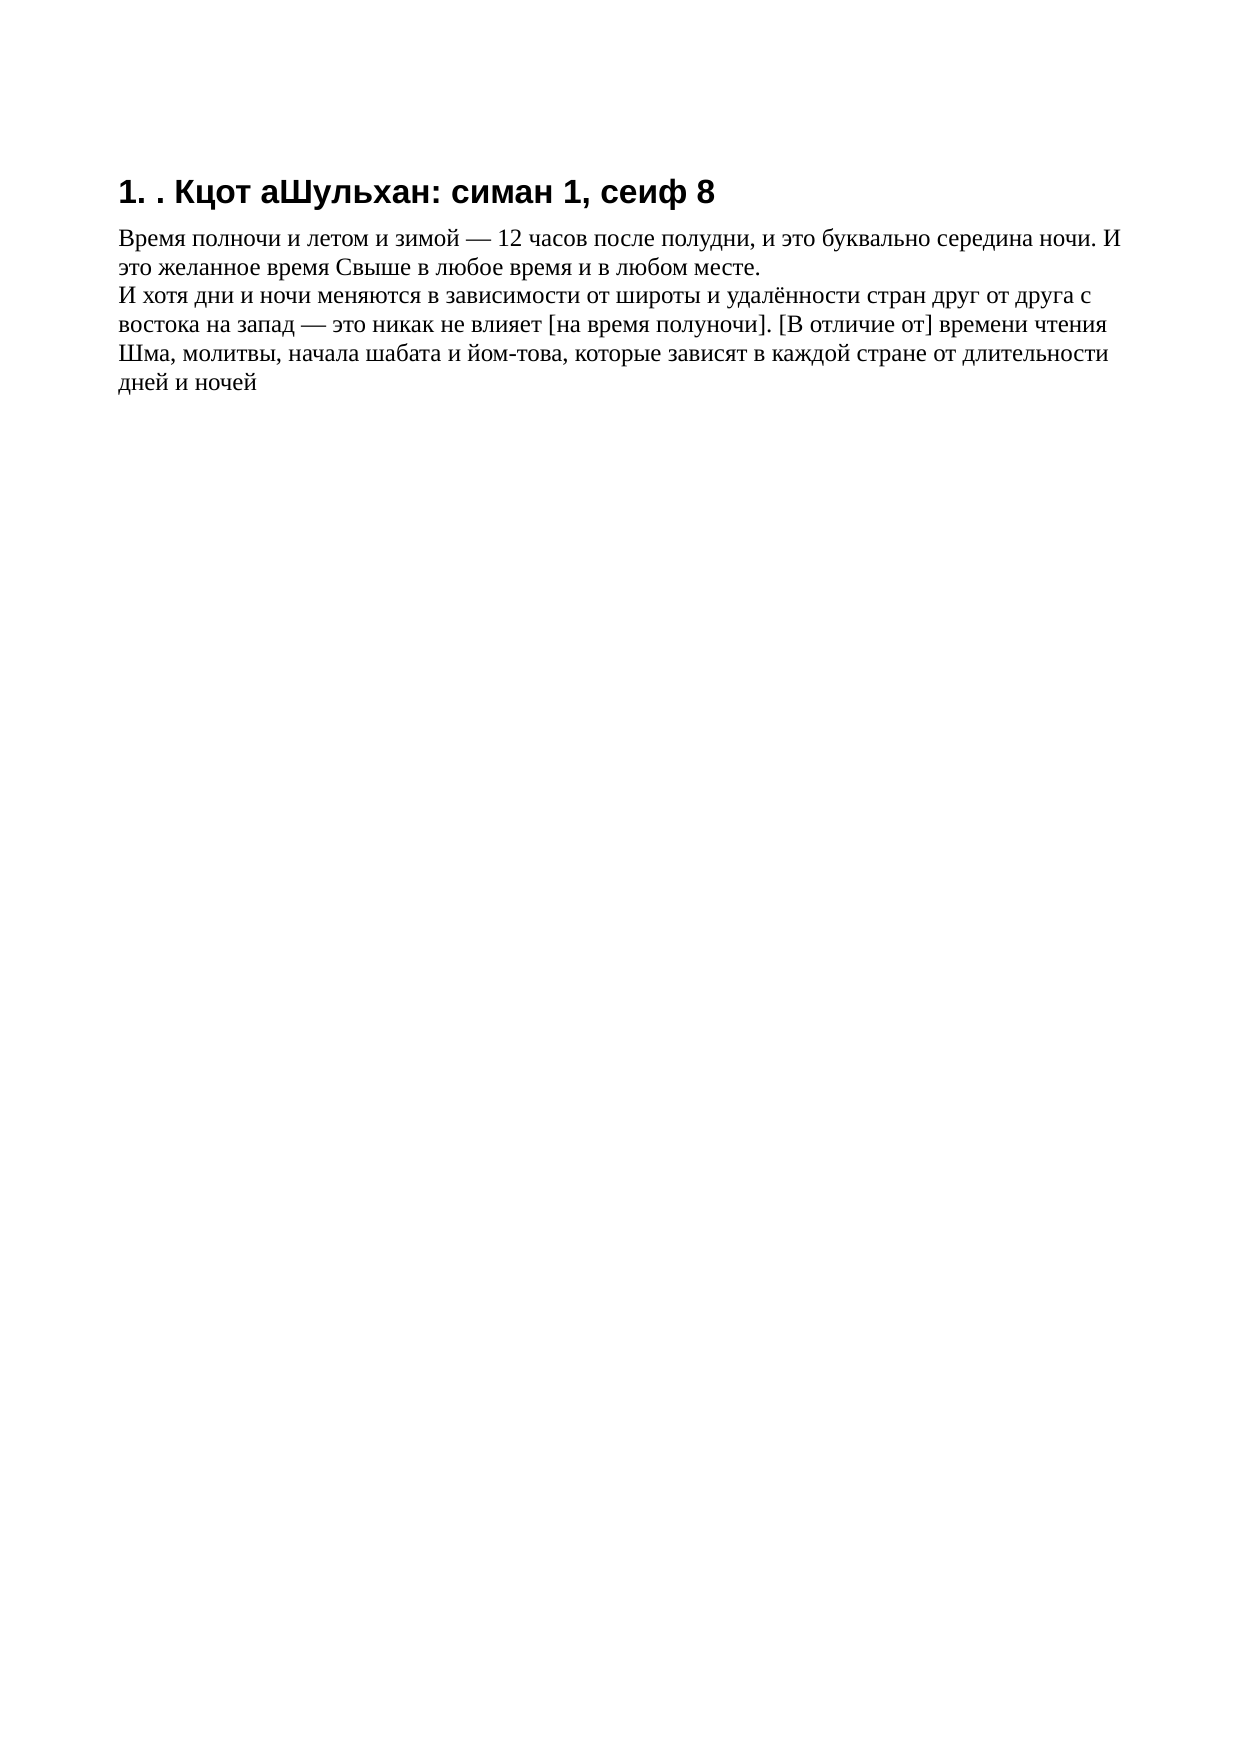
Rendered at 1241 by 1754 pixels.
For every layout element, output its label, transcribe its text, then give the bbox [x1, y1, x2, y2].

subtitle . Кцот аШульхан: симан 1, сеиф 8 [118, 147, 1122, 176]
text И хотя дни и ночи меняются в зависимости от широты и удалённости стран друг от друга с востока на запад — это никак не влияет [на время полуночи]. [В отличие от] времени чтения Шма, молитвы, начала шабата и йом-това, которые зависят в каждой стране от длительности дней и ночей [118, 233, 1122, 348]
text Время полночи и летом и зимой — 12 часов после полудни, и это буквально середина ночи. И это желанное время Свыше в любое время и в любом месте. [118, 176, 1122, 233]
